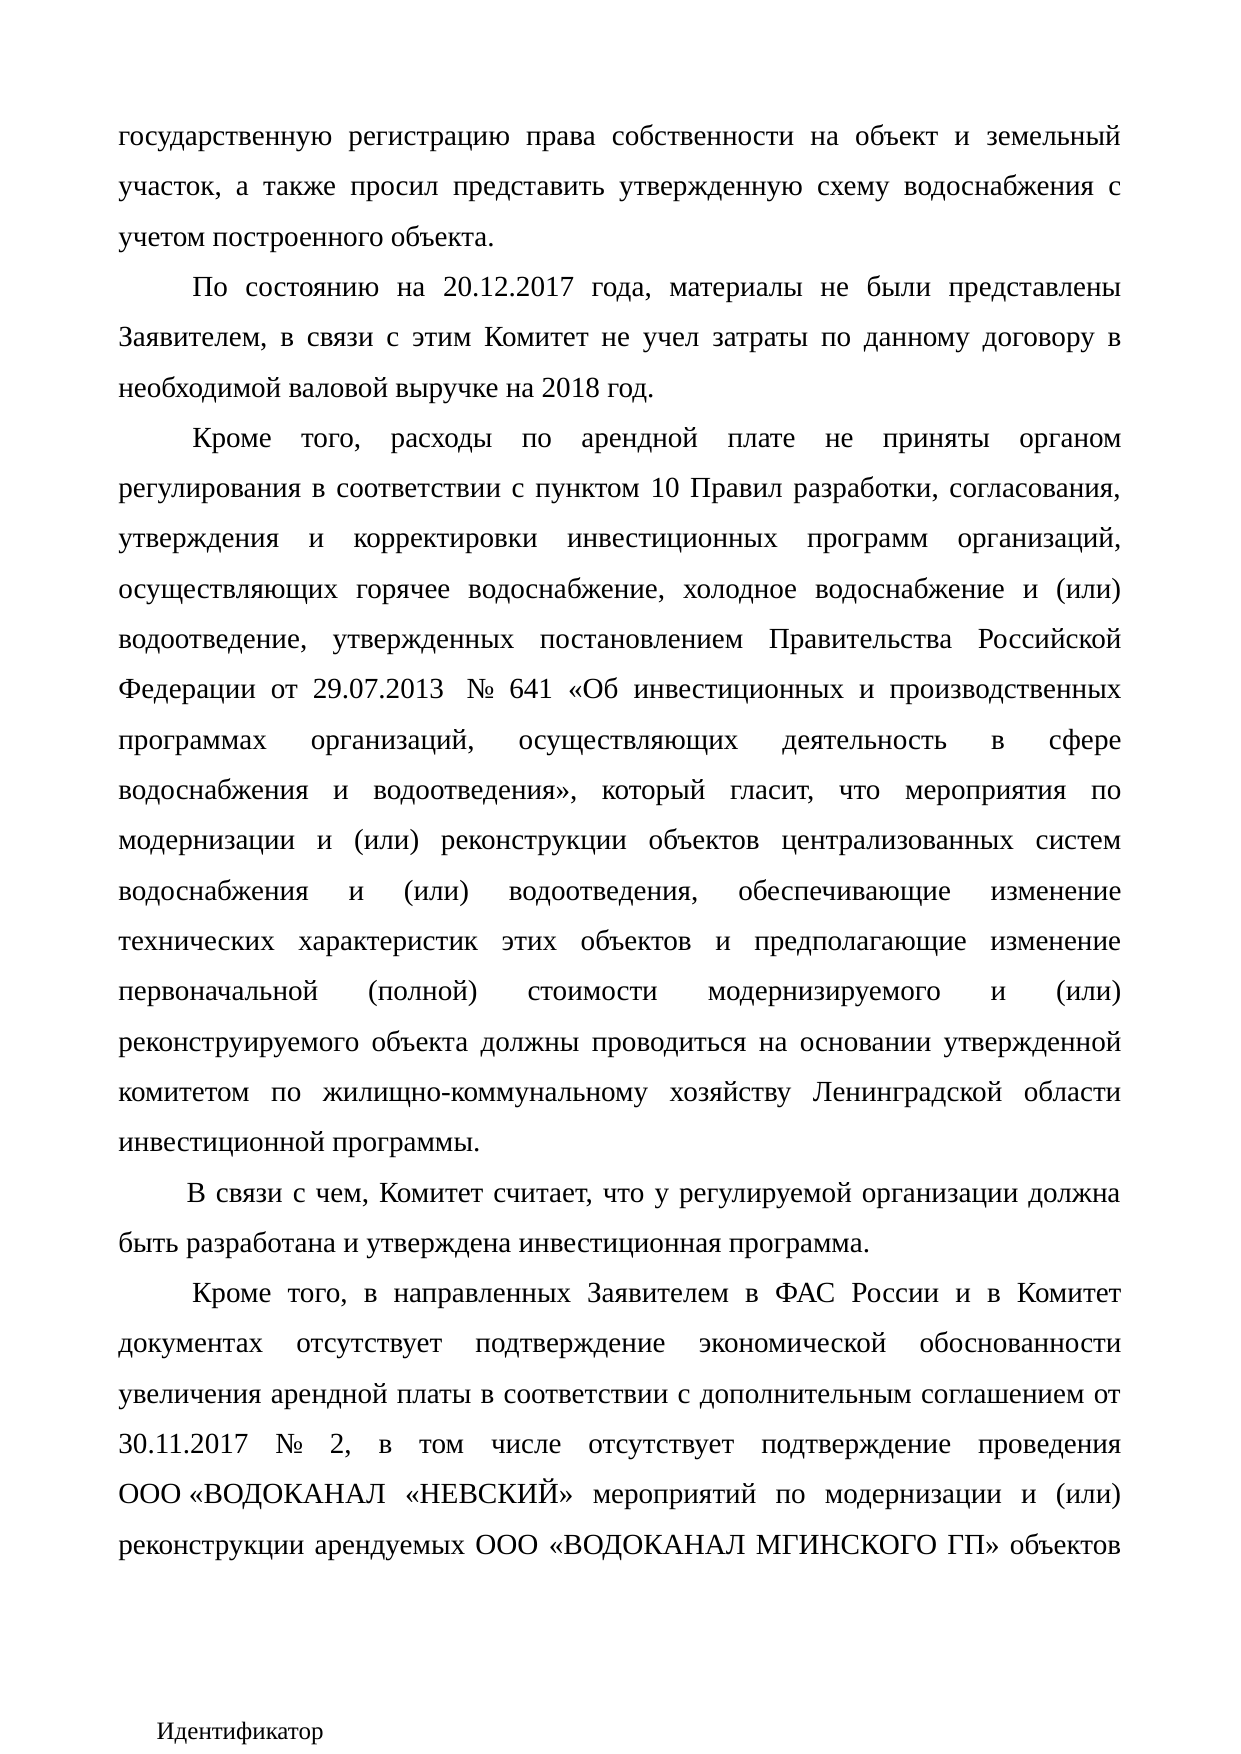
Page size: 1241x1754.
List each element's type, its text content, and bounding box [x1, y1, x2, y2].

text Кроме того, в направленных Заявителем в ФАС России и в Комитет документах отсутствует подтверждение экономической обоснованности увеличения арендной платы в соответствии с дополнительным соглашением от 30.11.2017 № 2, в том числе отсутствует подтверждение проведения ООО «ВОДОКАНАЛ «НЕВСКИЙ» мероприятий по модернизации и (или) реконструкции арендуемых ООО «ВОДОКАНАЛ МГИНСКОГО ГП» объектов [118, 1275, 1122, 1560]
text государственную регистрацию права собственности на объект и земельный участок, а также просил представить утвержденную схему водоснабжения с учетом построенного объекта. [118, 118, 1122, 252]
text В связи с чем, Комитет считает, что у регулируемой организации должна быть разработана и утверждена инвестиционная программа. [118, 1175, 1122, 1258]
text По состоянию на 20.12.2017 года, материалы не были представлены Заявителем, в связи с этим Комитет не учел затраты по данному договору в необходимой валовой выручке на 2018 год. [118, 269, 1122, 403]
text Кроме того, расходы по арендной плате не приняты органом регулирования в соответствии с пунктом 10 Правил разработки, согласования, утверждения и корректировки инвестиционных программ организаций, осуществляющих горячее водоснабжение, холодное водоснабжение и (или) водоотведение, утвержденных постановлением Правительства Российской Федерации от 29.07.2013 № 641 «Об инвестиционных и производственных программах организаций, осуществляющих деятельность в сфере водоснабжения и водоотведения», который гласит, что мероприятия по модернизации и (или) реконструкции объектов централизованных систем водоснабжения и (или) водоотведения, обеспечивающие изменение технических характеристик этих объектов и предполагающие изменение первоначальной (полной) стоимости модернизируемого и (или) реконструируемого объекта должны проводиться на основании утвержденной комитетом по жилищно-коммунальному хозяйству Ленинградской области инвестиционной программы. [118, 420, 1122, 1158]
